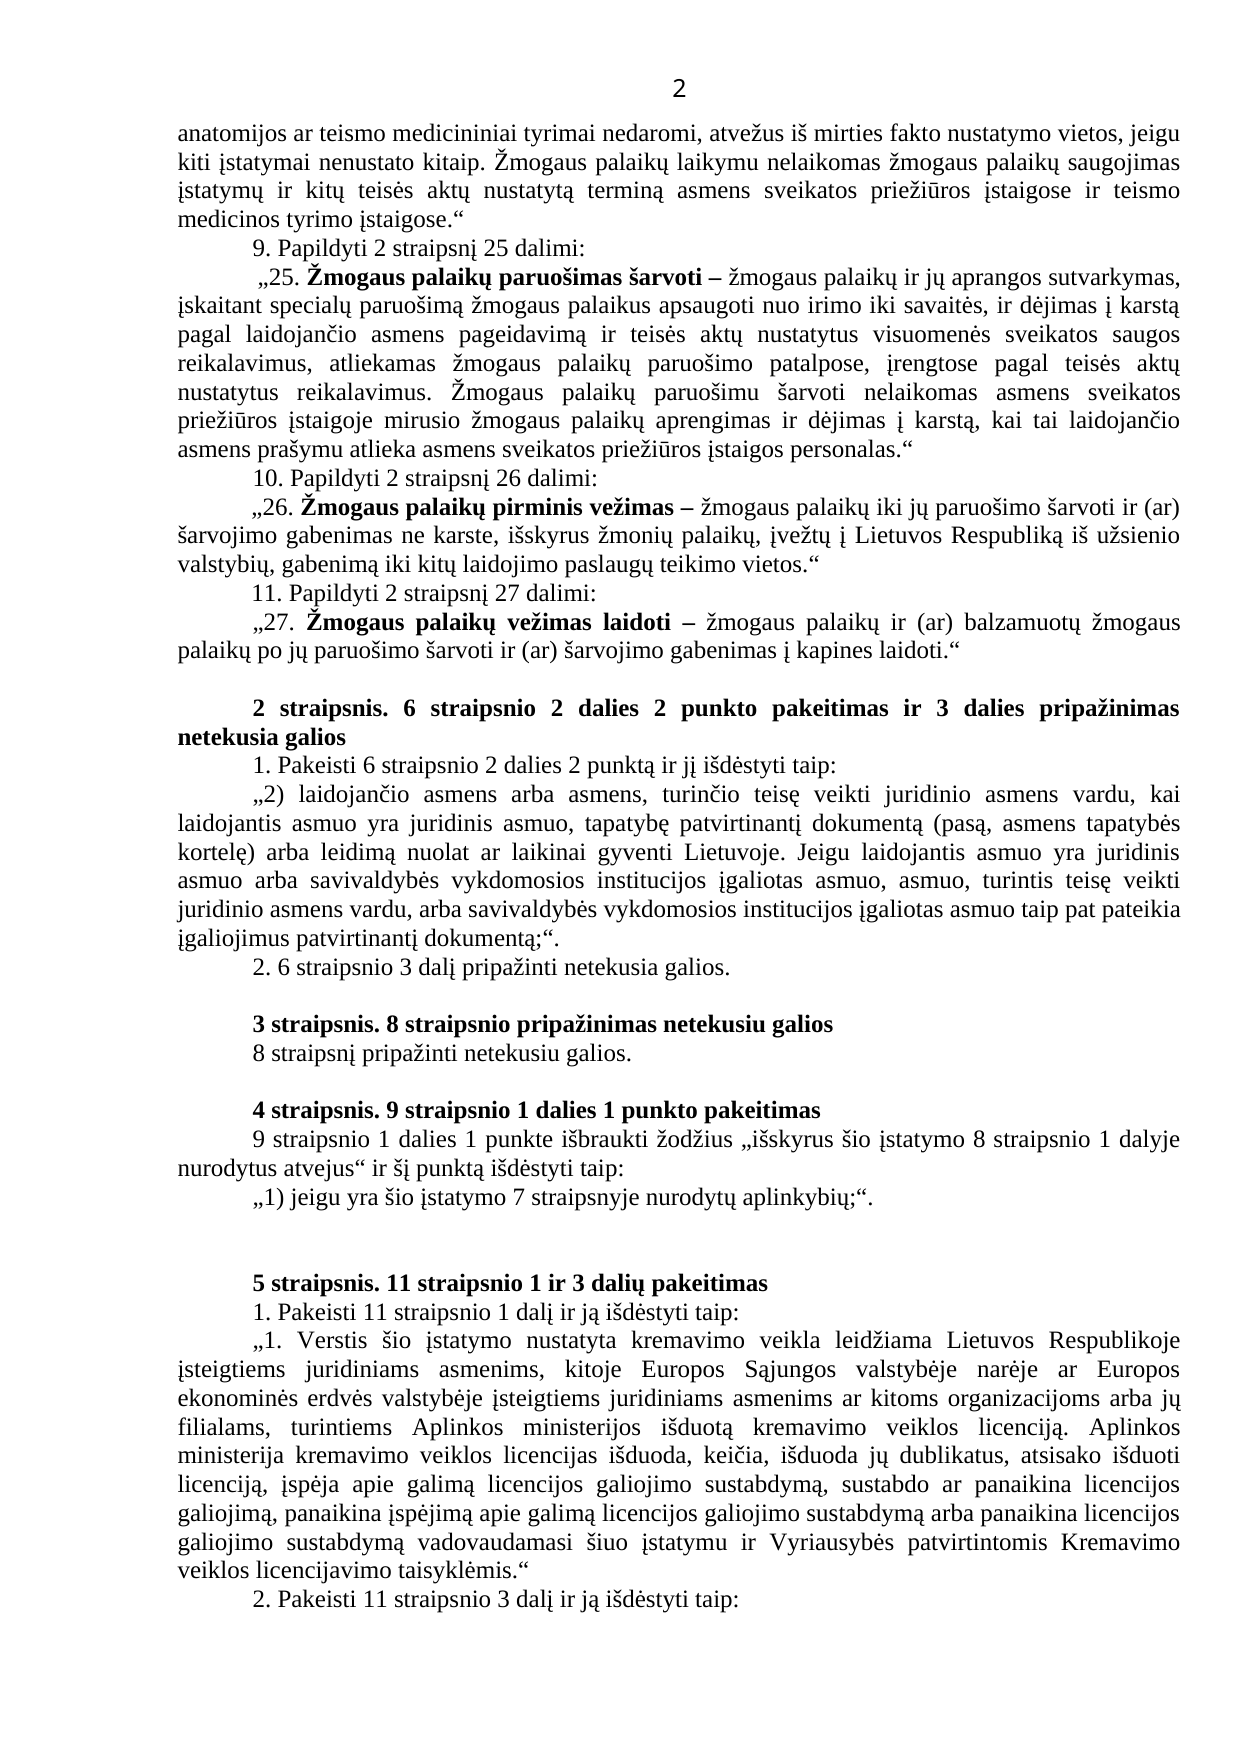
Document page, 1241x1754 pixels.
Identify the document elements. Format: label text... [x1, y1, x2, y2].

text „27. Žmogaus palaikų vežimas laidoti – žmogaus palaikų ir (ar) balzamuotų žmogaus palaikų po jų paruošimo šarvoti ir (ar) šarvojimo gabenimas į kapines laidoti.“ [177, 607, 1181, 664]
text „26. Žmogaus palaikų pirminis vežimas – žmogaus palaikų iki jų paruošimo šarvoti ir (ar) šarvojimo gabenimas ne karste, išskyrus žmonių palaikų, įvežtų į Lietuvos Respubliką iš užsienio valstybių, gabenimą iki kitų laidojimo paslaugų teikimo vietos.“ [177, 492, 1181, 578]
text „2) laidojančio asmens arba asmens, turinčio teisę veikti juridinio asmens vardu, kai laidojantis asmuo yra juridinis asmuo, tapatybę patvirtinantį dokumentą (pasą, asmens tapatybės kortelę) arba leidimą nuolat ar laikinai gyventi Lietuvoje. Jeigu laidojantis asmuo yra juridinis asmuo arba savivaldybės vykdomosios institucijos įgaliotas asmuo, asmuo, turintis teisę veikti juridinio asmens vardu, arba savivaldybės vykdomosios institucijos įgaliotas asmuo taip pat pateikia įgaliojimus patvirtinantį dokumentą;“. [177, 779, 1181, 952]
text 9. Papildyti 2 straipsnį 25 dalimi: [177, 233, 1181, 262]
text „1) jeigu yra šio įstatymo 7 straipsnyje nurodytų aplinkybių;“. [177, 1182, 1181, 1211]
text 2. Pakeisti 11 straipsnio 3 dalį ir ją išdėstyti taip: [177, 1584, 1181, 1613]
text 3 straipsnis. 8 straipsnio pripažinimas netekusiu galios [177, 1009, 1181, 1038]
text 2. 6 straipsnio 3 dalį pripažinti netekusia galios. [177, 952, 1181, 981]
text 2 straipsnis. 6 straipsnio 2 dalies 2 punkto pakeitimas ir 3 dalies pripažinimas netekusia galios [177, 693, 1181, 751]
text „25. Žmogaus palaikų paruošimas šarvoti – žmogaus palaikų ir jų aprangos sutvarkymas, įskaitant specialų paruošimą žmogaus palaikus apsaugoti nuo irimo iki savaitės, ir dėjimas į karstą pagal laidojančio asmens pageidavimą ir teisės aktų nustatytus visuomenės sveikatos saugos reikalavimus, atliekamas žmogaus palaikų paruošimo patalpose, įrengtose pagal teisės aktų nustatytus reikalavimus. Žmogaus palaikų paruošimu šarvoti nelaikomas asmens sveikatos priežiūros įstaigoje mirusio žmogaus palaikų aprengimas ir dėjimas į karstą, kai tai laidojančio asmens prašymu atlieka asmens sveikatos priežiūros įstaigos personalas.“ [177, 262, 1181, 463]
text anatomijos ar teismo medicininiai tyrimai nedaromi, atvežus iš mirties fakto nustatymo vietos, jeigu kiti įstatymai nenustato kitaip. Žmogaus palaikų laikymu nelaikomas žmogaus palaikų saugojimas įstatymų ir kitų teisės aktų nustatytą terminą asmens sveikatos priežiūros įstaigose ir teismo medicinos tyrimo įstaigose.“ [177, 118, 1181, 233]
text 8 straipsnį pripažinti netekusiu galios. [177, 1038, 1181, 1067]
text 1. Pakeisti 6 straipsnio 2 dalies 2 punktą ir jį išdėstyti taip: [177, 751, 1181, 779]
text 4 straipsnis. 9 straipsnio 1 dalies 1 punkto pakeitimas [177, 1096, 1181, 1124]
text 9 straipsnio 1 dalies 1 punkte išbraukti žodžius „išskyrus šio įstatymo 8 straipsnio 1 dalyje nurodytus atvejus“ ir šį punktą išdėstyti taip: [177, 1124, 1181, 1182]
text „1. Verstis šio įstatymo nustatyta kremavimo veikla leidžiama Lietuvos Respublikoje įsteigtiems juridiniams asmenims, kitoje Europos Sąjungos valstybėje narėje ar Europos ekonominės erdvės valstybėje įsteigtiems juridiniams asmenims ar kitoms organizacijoms arba jų filialams, turintiems Aplinkos ministerijos išduotą kremavimo veiklos licenciją. Aplinkos ministerija kremavimo veiklos licencijas išduoda, keičia, išduoda jų dublikatus, atsisako išduoti licenciją, įspėja apie galimą licencijos galiojimo sustabdymą, sustabdo ar panaikina licencijos galiojimą, panaikina įspėjimą apie galimą licencijos galiojimo sustabdymą arba panaikina licencijos galiojimo sustabdymą vadovaudamasi šiuo įstatymu ir Vyriausybės patvirtintomis Kremavimo veiklos licencijavimo taisyklėmis.“ [177, 1326, 1181, 1584]
text 5 straipsnis. 11 straipsnio 1 ir 3 dalių pakeitimas [177, 1268, 1181, 1297]
text 11. Papildyti 2 straipsnį 27 dalimi: [177, 578, 1181, 607]
text 1. Pakeisti 11 straipsnio 1 dalį ir ją išdėstyti taip: [177, 1297, 1181, 1326]
text 10. Papildyti 2 straipsnį 26 dalimi: [177, 463, 1181, 492]
